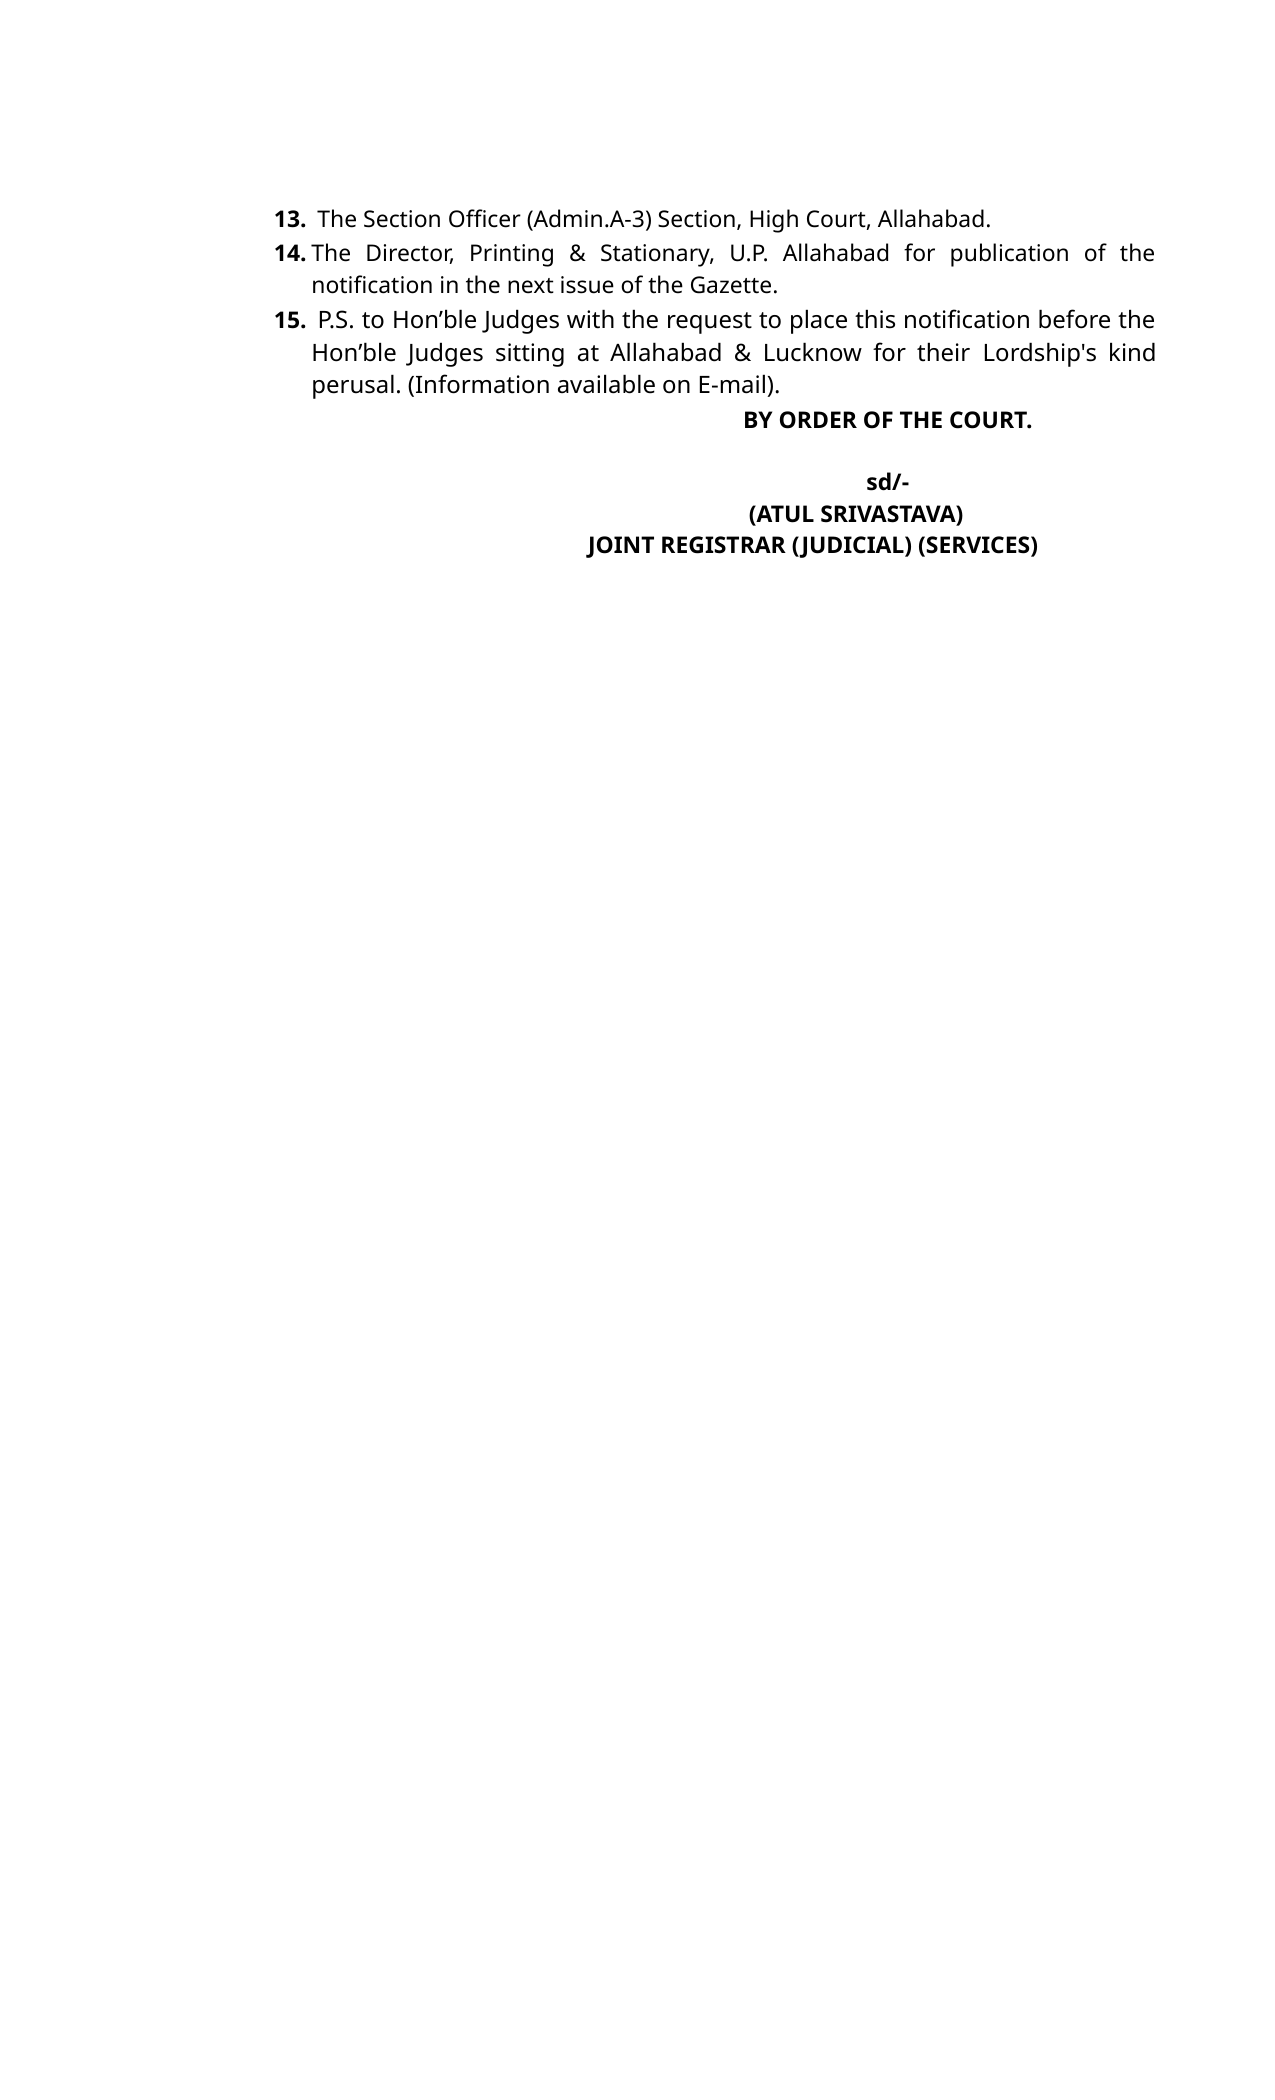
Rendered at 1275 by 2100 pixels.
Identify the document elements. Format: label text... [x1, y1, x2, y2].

text BY ORDER OF THE COURT. [236, 404, 1157, 435]
list The Section Officer (Admin.A-3) Section, High Court, Allahabad. [274, 203, 1157, 234]
text JOINT REGISTRAR (JUDICIAL) (SERVICES) [236, 529, 1157, 560]
list The Director, Printing & Stationary, U.P. Allahabad for publication of the notification in the next issue of the Gazette. [274, 237, 1157, 300]
text sd/- [236, 466, 1157, 497]
list P.S. to Hon’ble Judges with the request to place this notification before the Hon’ble Judges sitting at Allahabad & Lucknow for their Lordship's kind perusal. (Information available on E-mail). [274, 303, 1157, 401]
text (ATUL SRIVASTAVA) [236, 497, 1157, 529]
